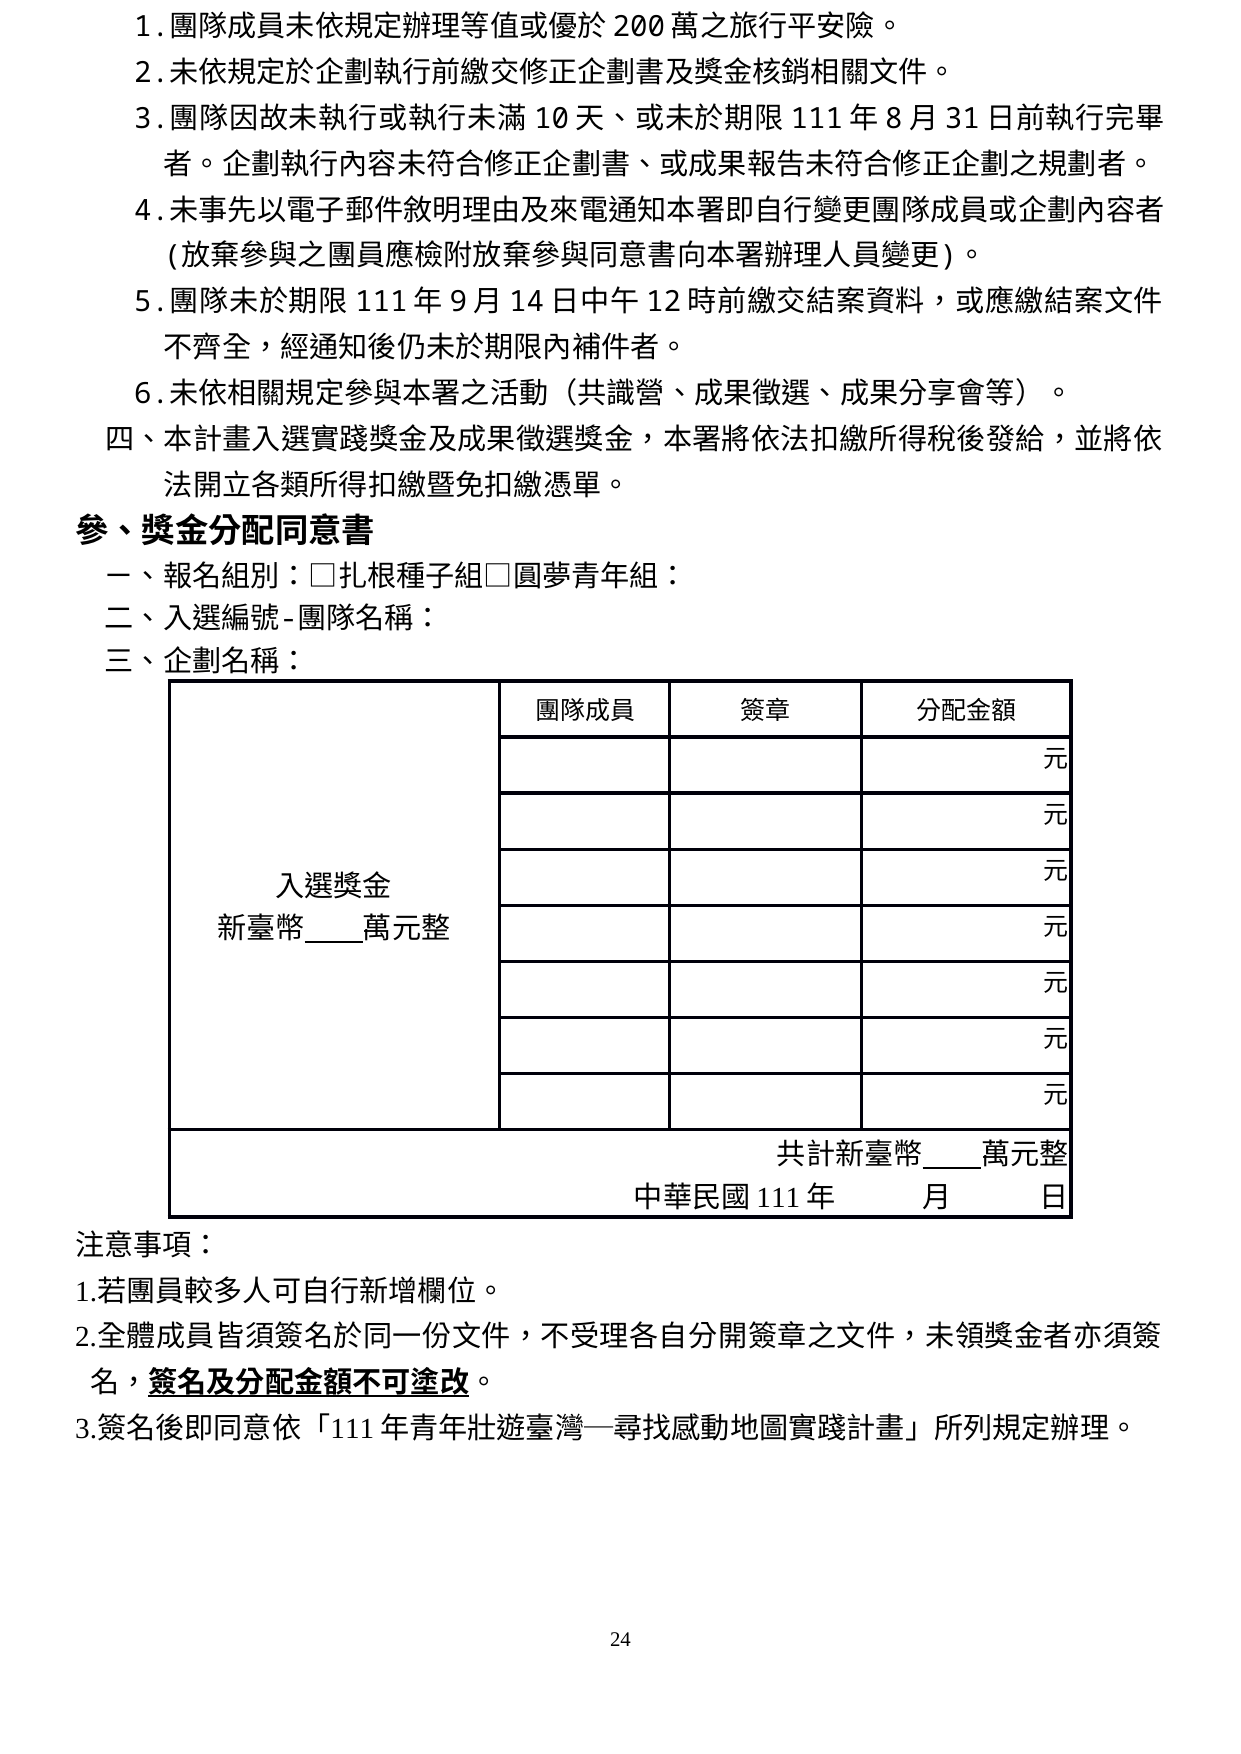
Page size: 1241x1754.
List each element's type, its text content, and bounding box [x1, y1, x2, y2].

table_cell [671, 795, 860, 847]
table_cell [671, 1019, 860, 1072]
text 3.簽名後即同意依「111年青年壯遊臺灣─尋找感動地圖實踐計畫」所列規定辦理。 [75, 1402, 1165, 1448]
table_cell 元 [863, 1075, 1069, 1128]
table_cell 元 [863, 907, 1069, 959]
text 1.若團員較多人可自行新增欄位。 [75, 1264, 1165, 1310]
text 2.未依規定於企劃執行前繳交修正企劃書及獎金核銷相關文件。 [134, 46, 1165, 92]
table_cell 共計新臺幣 萬元整 中華民國111年 月 日 [171, 1131, 1069, 1215]
table_cell [501, 1075, 668, 1128]
table_cell [501, 851, 668, 903]
text 5.團隊未於期限111年9月14日中午12時前繳交結案資料，或應繳結案文件不齊全，經通知後仍未於期限內補件者。 [134, 275, 1165, 367]
text 3.團隊因故未執行或執行未滿10天、或未於期限111年8月31日前執行完畢者。企劃執行內容未符合修正企劃書、或成果報告未符合修正企劃之規劃者。 [134, 92, 1165, 183]
table_cell 元 [863, 963, 1069, 1016]
text 2.全體成員皆須簽名於同一份文件，不受理各自分開簽章之文件，未領獎金者亦須簽名，簽名及分配金額不可塗改。 [75, 1310, 1165, 1402]
table_cell [671, 739, 860, 791]
table_cell [671, 851, 860, 903]
table_cell [501, 1019, 668, 1072]
table_cell 元 [863, 851, 1069, 903]
text 二、入選編號-團隊名稱： [104, 595, 1115, 637]
table_header 分配金額 [863, 683, 1069, 735]
text 6.未依相關規定參與本署之活動（共識營、成果徵選、成果分享會等）。 [134, 367, 1165, 412]
text 三、企劃名稱： [104, 637, 1115, 679]
text 注意事項： [75, 1218, 1165, 1264]
text 4.未事先以電子郵件敘明理由及來電通知本署即自行變更團隊成員或企劃內容者(放棄參與之團員應檢附放棄參與同意書向本署辦理人員變更)。 [134, 183, 1165, 275]
table_cell [671, 907, 860, 959]
table_cell [671, 1075, 860, 1128]
table_cell [671, 963, 860, 1016]
text 參、獎金分配同意書 [75, 504, 1165, 552]
table_cell [501, 795, 668, 847]
table_cell [501, 907, 668, 959]
table_cell [501, 739, 668, 791]
table_header 簽章 [671, 683, 860, 735]
text ㄧ、報名組別：□扎根種子組□圓夢青年組： [104, 552, 1165, 595]
table_cell 元 [863, 739, 1069, 791]
text 1.團隊成員未依規定辦理等值或優於200萬之旅行平安險。 [134, 0, 1165, 46]
table_cell [501, 963, 668, 1016]
text 四、本計畫入選實踐獎金及成果徵選獎金，本署將依法扣繳所得稅後發給，並將依法開立各類所得扣繳暨免扣繳憑單。 [105, 412, 1165, 504]
table_cell 元 [863, 795, 1069, 847]
table_header 團隊成員 [501, 683, 668, 735]
table_cell 元 [863, 1019, 1069, 1072]
table_header 入選獎金 新臺幣 萬元整 [171, 683, 498, 1128]
